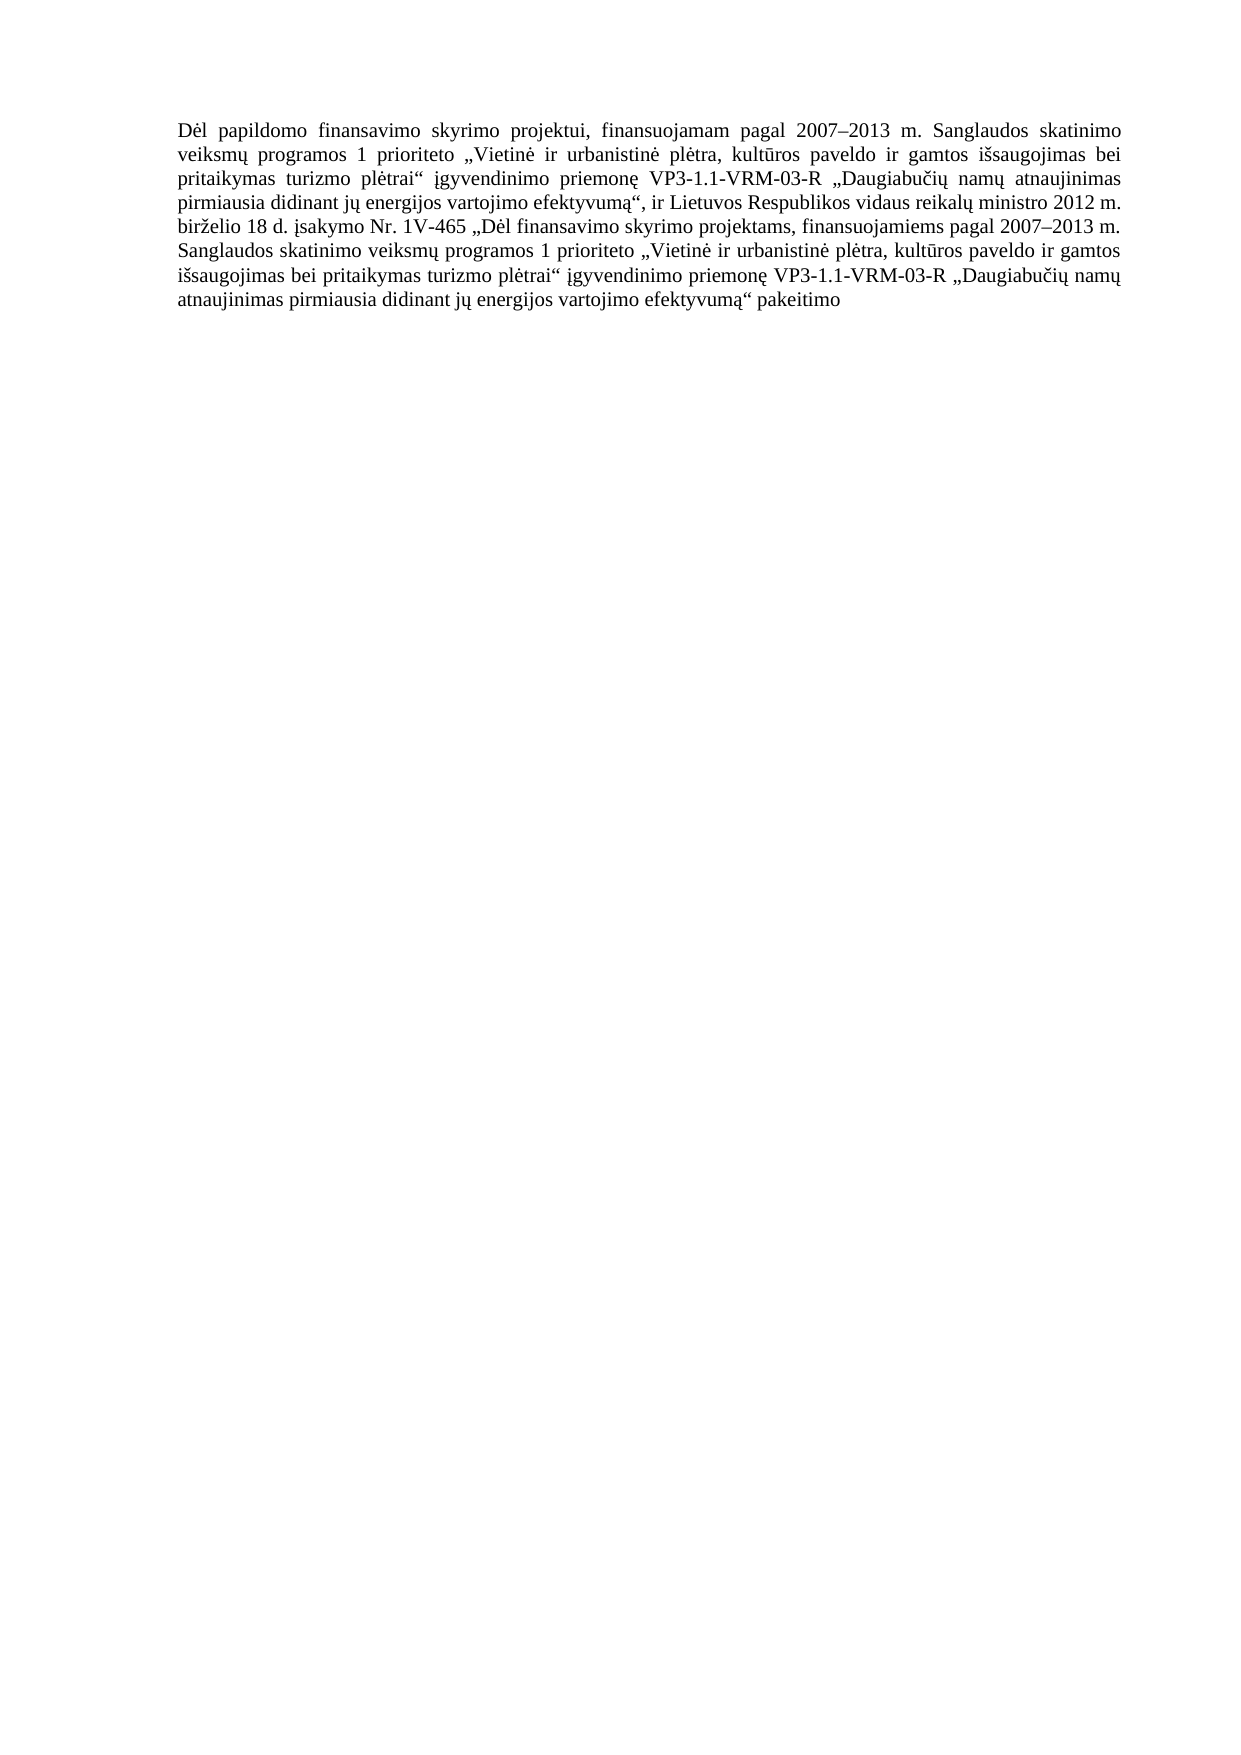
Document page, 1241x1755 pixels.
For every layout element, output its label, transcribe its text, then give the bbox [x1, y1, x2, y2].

text Dėl papildomo finansavimo skyrimo projektui, finansuojamam pagal 2007–2013 m. Sanglaudos skatinimo veiksmų programos 1 prioriteto „Vietinė ir urbanistinė plėtra, kultūros paveldo ir gamtos išsaugojimas bei pritaikymas turizmo plėtrai“ įgyvendinimo priemonę VP3-1.1-VRM-03-R „Daugiabučių namų atnaujinimas pirmiausia didinant jų energijos vartojimo efektyvumą“, ir Lietuvos Respublikos vidaus reikalų ministro 2012 m. birželio 18 d. įsakymo Nr. 1V-465 „Dėl finansavimo skyrimo projektams, finansuojamiems pagal 2007–2013 m. Sanglaudos skatinimo veiksmų programos 1 prioriteto „Vietinė ir urbanistinė plėtra, kultūros paveldo ir gamtos išsaugojimas bei pritaikymas turizmo plėtrai“ įgyvendinimo priemonę VP3-1.1-VRM-03-R „Daugiabučių namų atnaujinimas pirmiausia didinant jų energijos vartojimo efektyvumą“ pakeitimo [177, 118, 1122, 311]
